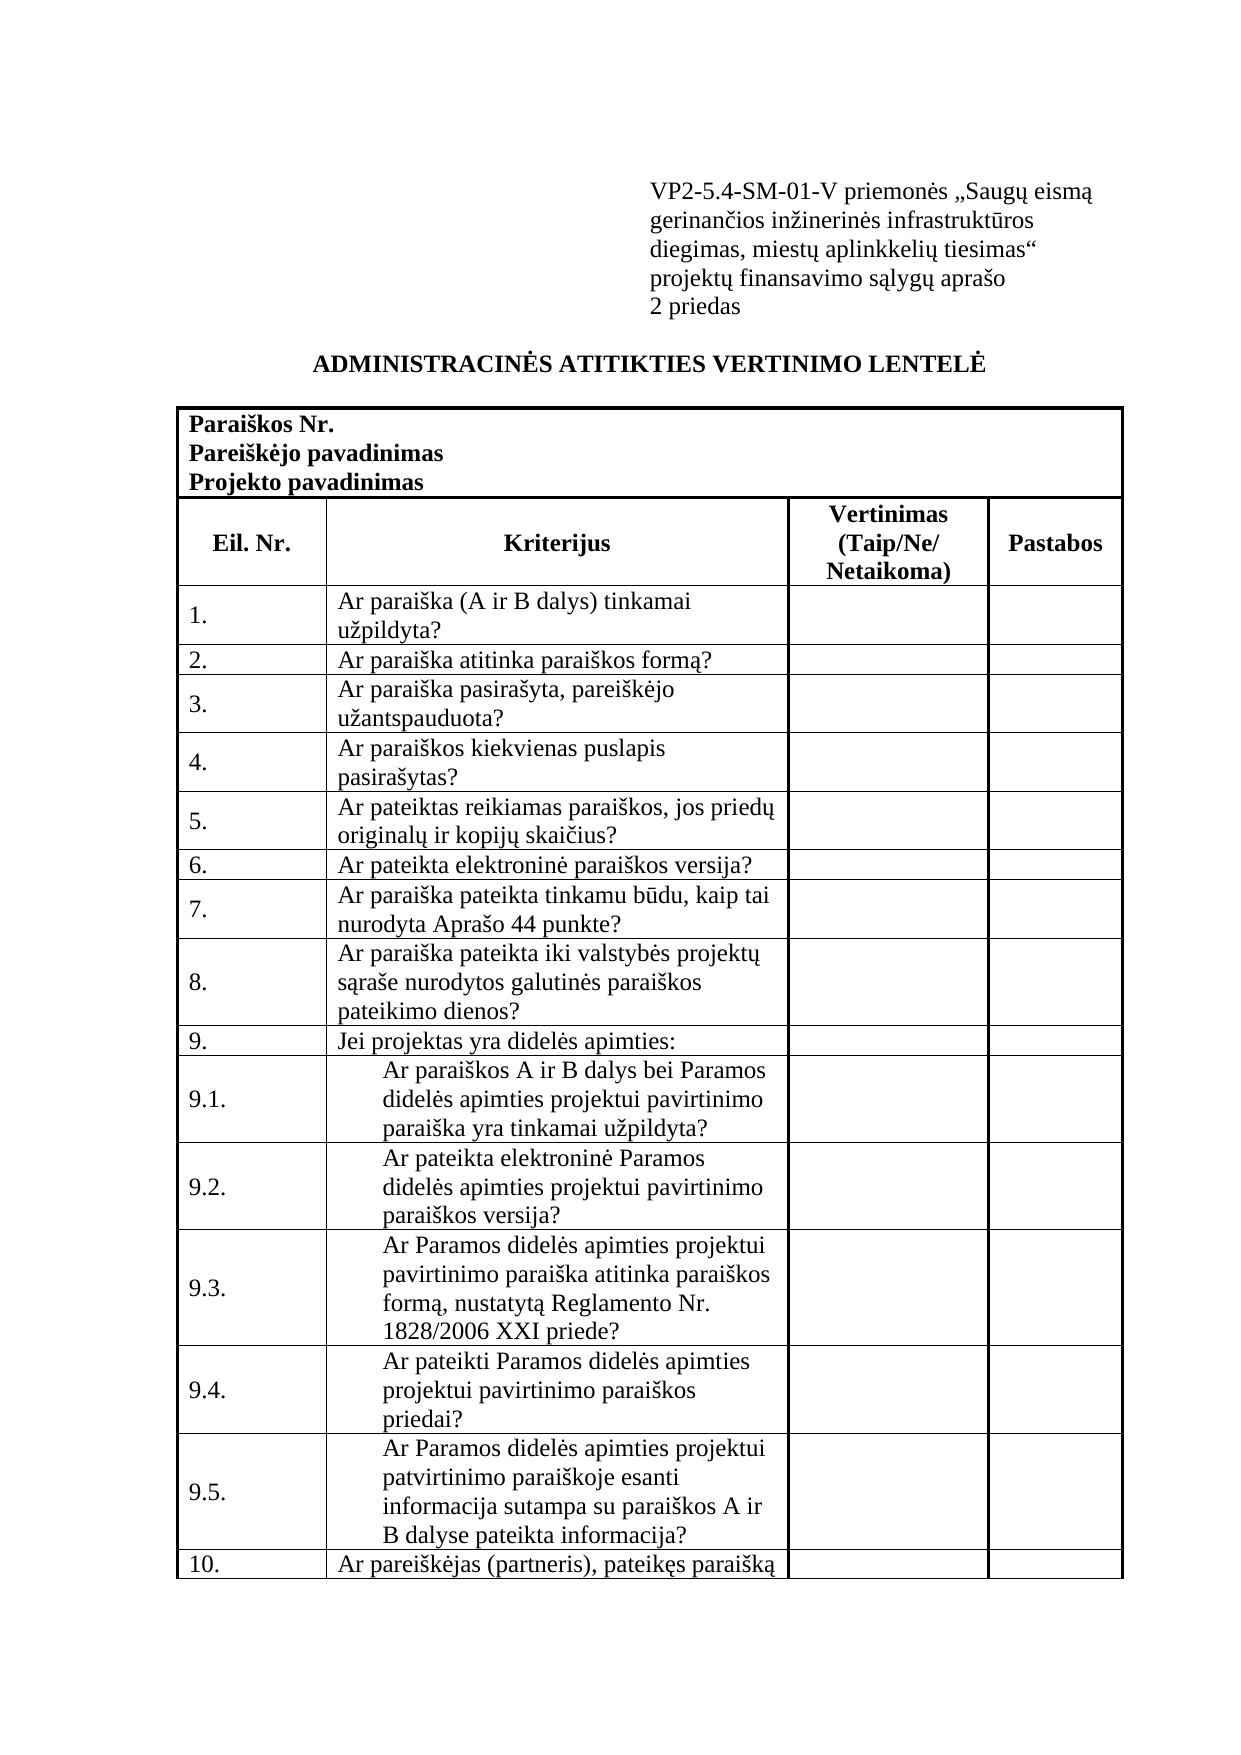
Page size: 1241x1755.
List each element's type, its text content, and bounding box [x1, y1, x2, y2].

table_cell Ar paraiška (A ir B dalys) tinkamai užpildyta? [327, 586, 787, 644]
table_cell 5. [179, 792, 326, 849]
table_cell 9.1. [179, 1056, 326, 1142]
table_cell Ar paraiška pateikta iki valstybės projektų sąraše nurodytos galutinės paraiškos pateikimo dienos? [327, 939, 787, 1025]
table_cell [990, 1230, 1121, 1345]
table_cell [790, 586, 987, 644]
table_cell 10. [179, 1550, 326, 1578]
table_cell 2. [179, 645, 326, 673]
table_cell [790, 1346, 987, 1432]
table_cell [790, 645, 987, 673]
table_cell Eil. Nr. [179, 499, 326, 585]
table_cell Ar pateikti Paramos didelės apimties projektui pavirtinimo paraiškos priedai? [327, 1346, 787, 1432]
table_cell [990, 675, 1121, 732]
table_cell [990, 939, 1121, 1025]
table_cell 4. [179, 733, 326, 791]
table_cell [990, 1346, 1121, 1432]
table_cell [990, 733, 1121, 791]
table_cell [990, 1434, 1121, 1548]
table_cell [990, 586, 1121, 644]
table_cell Jei projektas yra didelės apimties: [327, 1026, 787, 1054]
table_cell Ar pareiškėjas (partneris), pateikęs paraišką [327, 1550, 787, 1578]
table_cell [790, 1550, 987, 1578]
table_cell [790, 1143, 987, 1229]
table_cell Ar Paramos didelės apimties projektui pavirtinimo paraiška atitinka paraiškos formą, nustatytą Reglamento Nr. 1828/2006 XXI priede? [327, 1230, 787, 1345]
table_cell 8. [179, 939, 326, 1025]
table_cell 6. [179, 850, 326, 879]
table_cell Ar pateiktas reikiamas paraiškos, jos priedų originalų ir kopijų skaičius? [327, 792, 787, 849]
table_cell [990, 850, 1121, 879]
table_cell Ar paraiška pateikta tinkamu būdu, kaip tai nurodyta Aprašo 44 punkte? [327, 880, 787, 937]
table_cell Ar pateikta elektroninė Paramos didelės apimties projektui pavirtinimo paraiškos versija? [327, 1143, 787, 1229]
table_cell [990, 880, 1121, 937]
text 2 priedas [649, 291, 1122, 320]
table_cell [990, 645, 1121, 673]
table_cell Ar paraiška atitinka paraiškos formą? [327, 645, 787, 673]
text VP2-5.4-SM-01-V priemonės „Saugų eismą gerinančios inžinerinės infrastruktūros diegimas, miestų aplinkkelių tiesimas“ projektų finansavimo sąlygų aprašo [649, 176, 1122, 291]
table_cell 9.3. [179, 1230, 326, 1345]
table_cell [790, 733, 987, 791]
table_cell Ar paraiškos kiekvienas puslapis pasirašytas? [327, 733, 787, 791]
table_cell Ar pateikta elektroninė paraiškos versija? [327, 850, 787, 879]
table_cell [790, 792, 987, 849]
table_cell Ar paraiškos A ir B dalys bei Paramos didelės apimties projektui pavirtinimo paraiška yra tinkamai užpildyta? [327, 1056, 787, 1142]
table_cell 9.2. [179, 1143, 326, 1229]
table_cell [990, 1056, 1121, 1142]
table_cell Kriterijus [327, 499, 787, 585]
table_cell 9. [179, 1026, 326, 1054]
table_cell [790, 880, 987, 937]
table_cell Vertinimas (Taip/Ne/ Netaikoma) [790, 499, 987, 585]
table_cell [790, 1026, 987, 1054]
table_cell Ar Paramos didelės apimties projektui patvirtinimo paraiškoje esanti informacija sutampa su paraiškos A ir B dalyse pateikta informacija? [327, 1434, 787, 1548]
table_cell [790, 850, 987, 879]
table_cell 9.4. [179, 1346, 326, 1432]
table_cell Pastabos [990, 499, 1121, 585]
table_cell 3. [179, 675, 326, 732]
table_cell [990, 1026, 1121, 1054]
table_cell [790, 675, 987, 732]
table_cell 9.5. [179, 1434, 326, 1548]
table_cell [990, 1143, 1121, 1229]
table_cell Ar paraiška pasirašyta, pareiškėjo užantspauduota? [327, 675, 787, 732]
table_cell [990, 1550, 1121, 1578]
table_cell [790, 939, 987, 1025]
table_cell [990, 792, 1121, 849]
table_cell [790, 1230, 987, 1345]
table_cell 7. [179, 880, 326, 937]
table_cell [790, 1056, 987, 1142]
text Administracinės atitikties vertinimo lentelė [177, 349, 1122, 378]
table_cell 1. [179, 586, 326, 644]
table_header Paraiškos Nr. Pareiškėjo pavadinimas Projekto pavadinimas [179, 410, 1121, 496]
table_cell [790, 1434, 987, 1548]
